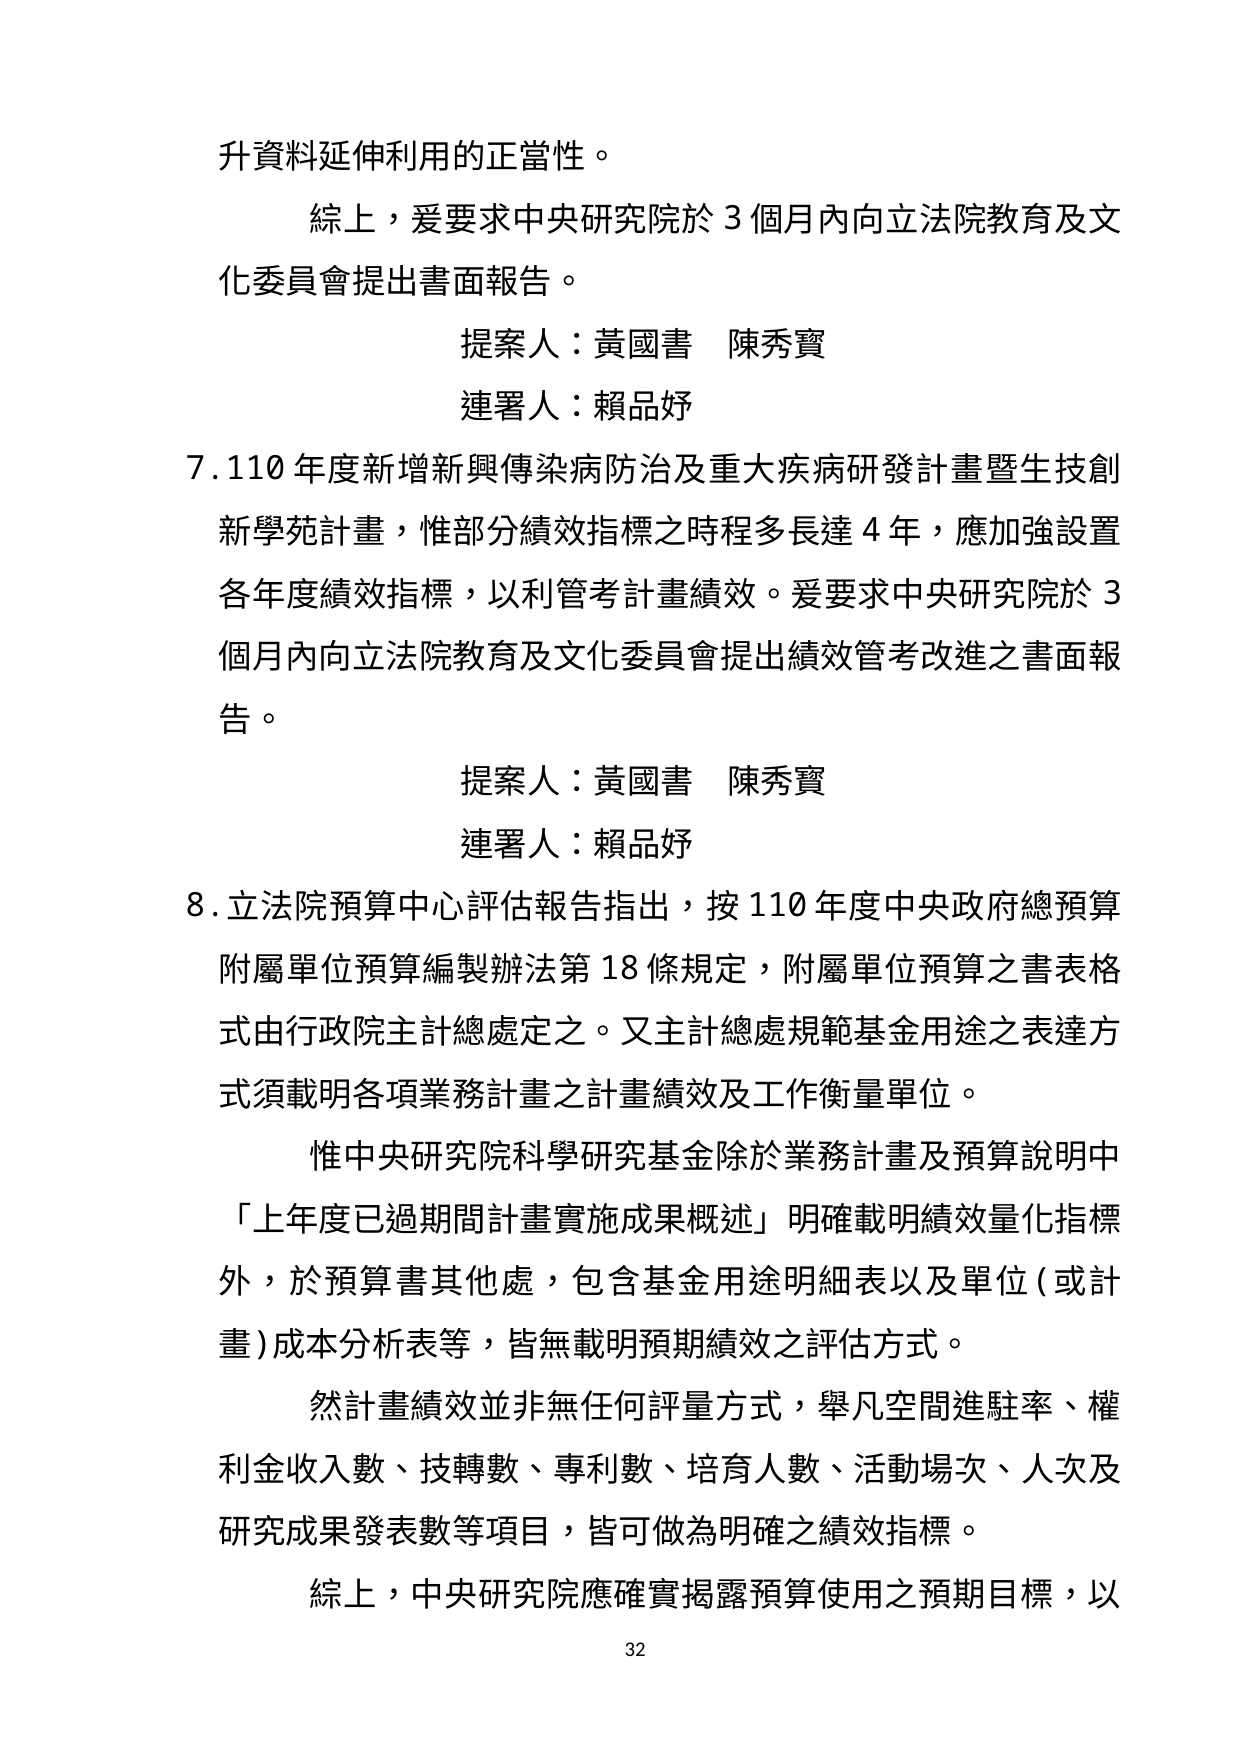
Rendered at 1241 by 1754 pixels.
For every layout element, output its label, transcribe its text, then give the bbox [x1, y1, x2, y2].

text 7.110年度新增新興傳染病防治及重大疾病研發計畫暨生技創新學苑計畫，惟部分績效指標之時程多長達4年，應加強設置各年度績效指標，以利管考計畫績效。爰要求中央研究院於3個月內向立法院教育及文化委員會提出績效管考改進之書面報告。 [185, 425, 1122, 737]
text 然計畫績效並非無任何評量方式，舉凡空間進駐率、權利金收入數、技轉數、專利數、培育人數、活動場次、人次及研究成果發表數等項目，皆可做為明確之績效指標。 [185, 1362, 1122, 1550]
text 提案人：黃國書 陳秀寳 [460, 300, 1122, 362]
text 提案人：黃國書 陳秀寳 [460, 737, 1122, 800]
text 升資料延伸利用的正當性。 [185, 112, 1122, 175]
text 惟中央研究院科學研究基金除於業務計畫及預算說明中「上年度已過期間計畫實施成果概述」明確載明績效量化指標外，於預算書其他處，包含基金用途明細表以及單位(或計畫)成本分析表等，皆無載明預期績效之評估方式。 [185, 1112, 1122, 1362]
text 綜上，爰要求中央研究院於3個月內向立法院教育及文化委員會提出書面報告。 [185, 175, 1122, 300]
text 綜上，中央研究院應確實揭露預算使用之預期目標，以 [185, 1550, 1122, 1612]
text 連署人：賴品妤 [460, 362, 1122, 425]
text 連署人：賴品妤 [460, 800, 1122, 862]
text 8.立法院預算中心評估報告指出，按110年度中央政府總預算附屬單位預算編製辦法第18條規定，附屬單位預算之書表格式由行政院主計總處定之。又主計總處規範基金用途之表達方式須載明各項業務計畫之計畫績效及工作衡量單位。 [185, 862, 1122, 1112]
